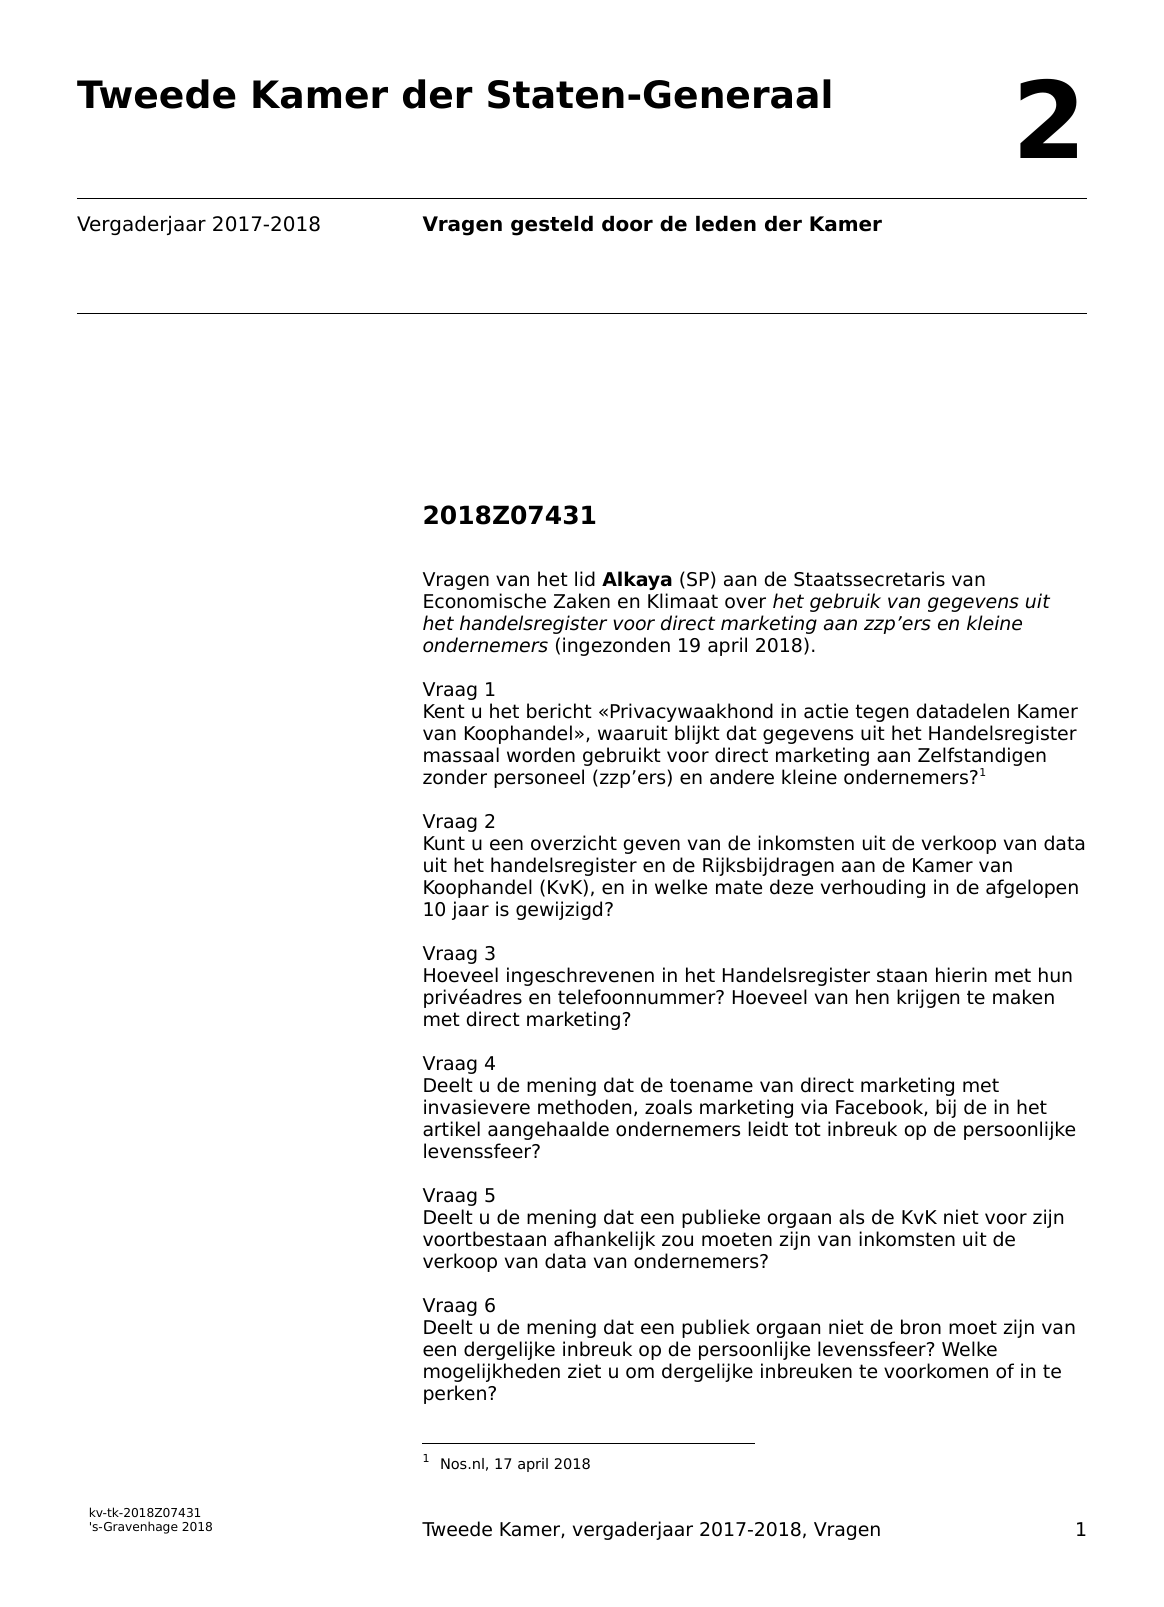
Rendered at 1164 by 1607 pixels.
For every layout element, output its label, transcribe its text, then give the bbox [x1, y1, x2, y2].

text Vraag 2 [422, 811, 1087, 833]
text Nos.nl, 17 april 2018 [422, 1452, 1087, 1474]
text Kent u het bericht «Privacywaakhond in actie tegen datadelen Kamer van Koophandel», waaruit blijkt dat gegevens uit het Handelsregister massaal worden gebruikt voor direct marketing aan Zelfstandigen zonder personeel (zzp’ers) en andere kleine ondernemers? [422, 701, 1087, 789]
text Deelt u de mening dat de toename van direct marketing met invasievere methoden, zoals marketing via Facebook, bij de in het artikel aangehaalde ondernemers leidt tot inbreuk op de persoonlijke levenssfeer? [422, 1075, 1087, 1163]
text kv-tk-2018Z07431 [88, 1506, 323, 1520]
table_header 2 [886, 59, 1087, 198]
text 's-Gravenhage 2018 [88, 1520, 323, 1534]
text Deelt u de mening dat een publiek orgaan niet de bron moet zijn van een dergelijke inbreuk op de persoonlijke levenssfeer? Welke mogelijkheden ziet u om dergelijke inbreuken te voorkomen of in te perken? [422, 1317, 1087, 1405]
table_cell Vragen gesteld door de leden der Kamer [422, 199, 1087, 313]
table_cell Vergaderjaar 2017-2018 [77, 199, 422, 313]
table_header Tweede Kamer der Staten-Generaal [77, 59, 886, 198]
text Vraag 1 [422, 679, 1087, 701]
text Hoeveel ingeschrevenen in het Handelsregister staan hierin met hun privéadres en telefoonnummer? Hoeveel van hen krijgen te maken met direct marketing? [422, 965, 1087, 1031]
text 2018Z07431 [422, 501, 1087, 531]
text Vraag 5 [422, 1185, 1087, 1207]
text Vraag 6 [422, 1295, 1087, 1317]
text Deelt u de mening dat een publieke orgaan als de KvK niet voor zijn voortbestaan afhankelijk zou moeten zijn van inkomsten uit de verkoop van data van ondernemers? [422, 1207, 1087, 1273]
text Kunt u een overzicht geven van de inkomsten uit de verkoop van data uit het handelsregister en de Rijksbijdragen aan de Kamer van Koophandel (KvK), en in welke mate deze verhouding in de afgelopen 10 jaar is gewijzigd? [422, 833, 1087, 921]
text Vraag 4 [422, 1053, 1087, 1075]
text Vragen van het lid Alkaya (SP) aan de Staatssecretaris van Economische Zaken en Klimaat over het gebruik van gegevens uit het handelsregister voor direct marketing aan zzp’ers en kleine ondernemers (ingezonden 19 april 2018). [422, 569, 1087, 657]
text Vraag 3 [422, 943, 1087, 965]
